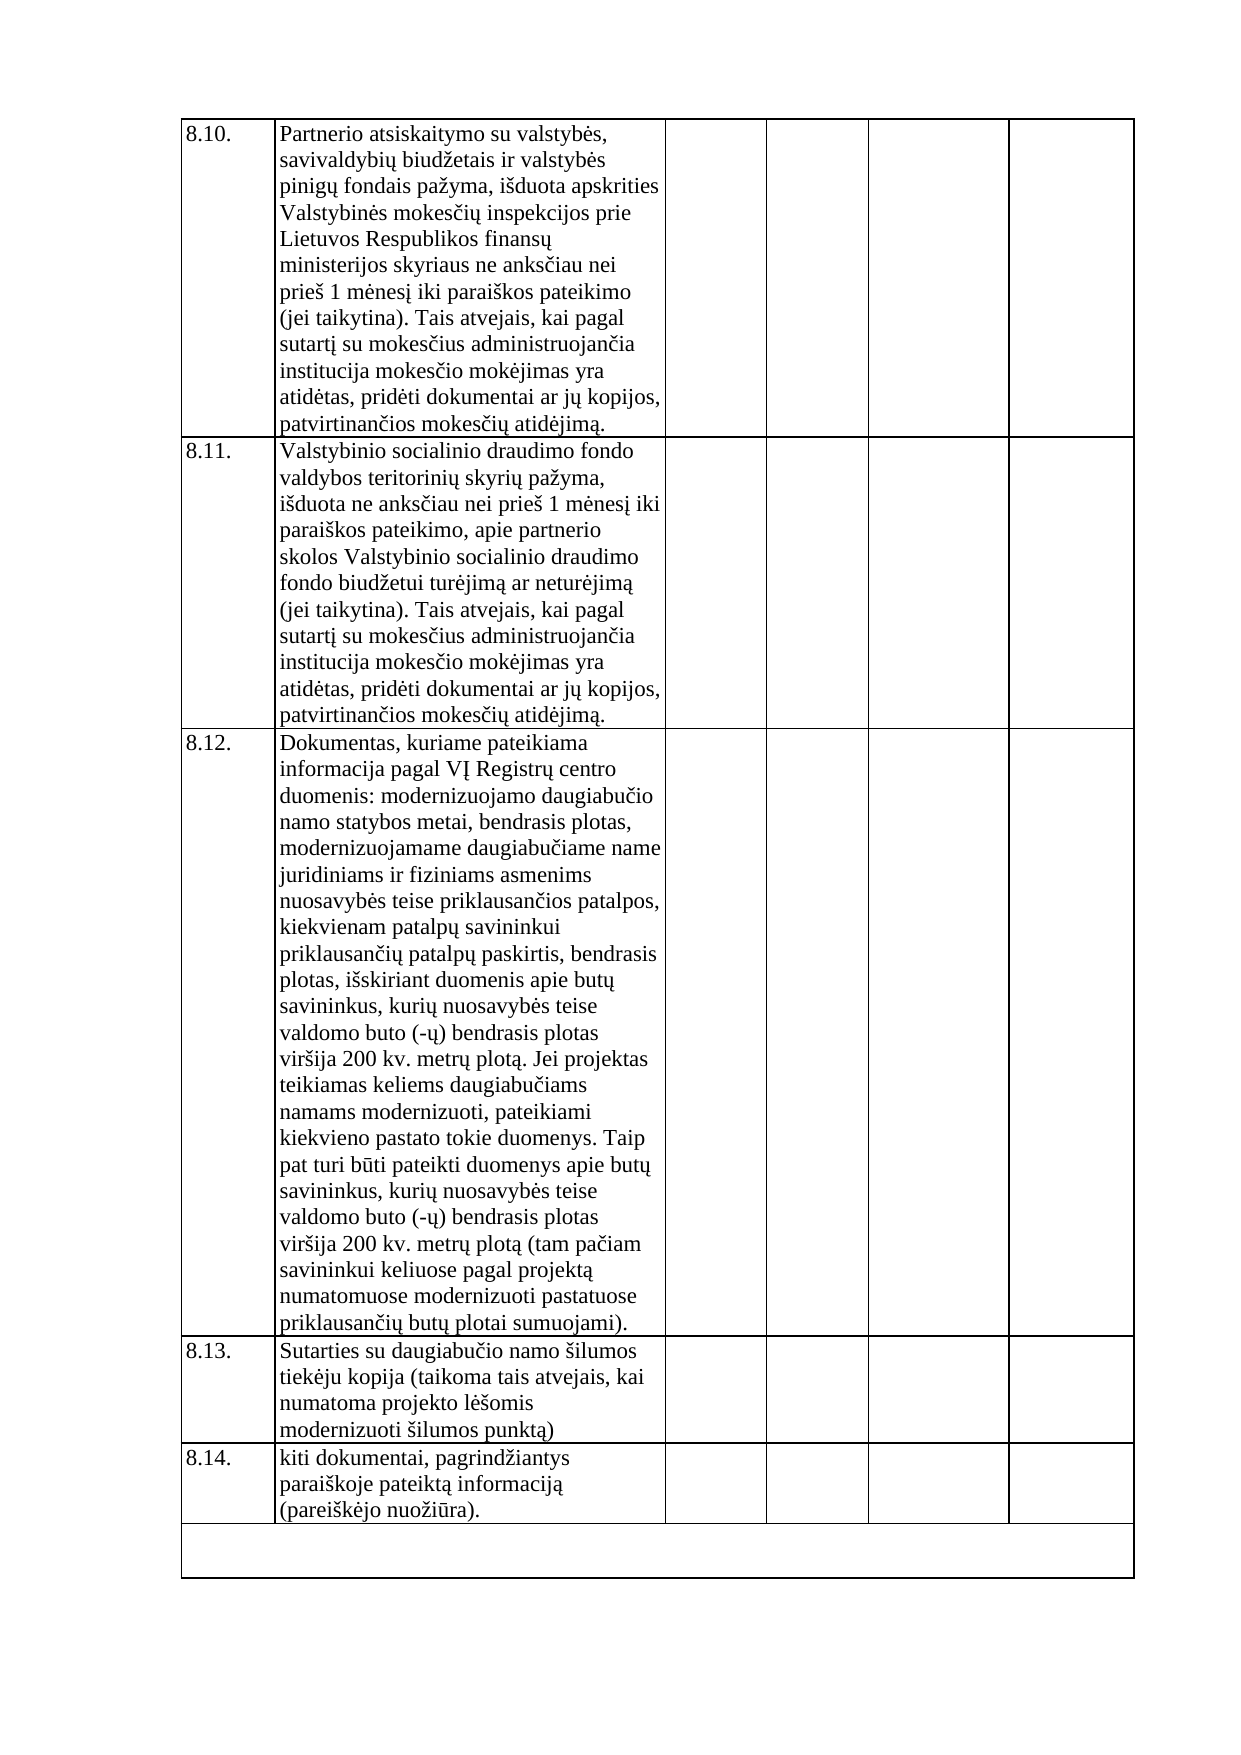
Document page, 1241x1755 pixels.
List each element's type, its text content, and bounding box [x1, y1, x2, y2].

table_cell [1010, 1337, 1133, 1442]
table_cell [666, 1444, 766, 1523]
table_cell [767, 1444, 868, 1523]
table_cell [869, 1444, 1008, 1523]
table_cell [1010, 729, 1133, 1335]
table_cell [869, 438, 1008, 727]
table_cell [869, 1337, 1008, 1442]
table_cell 8.13. [182, 1337, 274, 1442]
table_cell [1010, 1444, 1133, 1523]
table_cell Sutarties su daugiabučio namo šilumos tiekėju kopija (taikoma tais atvejais, kai numatoma projekto lėšomis modernizuoti šilumos punktą) [276, 1337, 665, 1442]
table_cell [767, 1337, 868, 1442]
table_cell [1010, 120, 1133, 436]
table_cell 8.11. [182, 438, 274, 727]
table_cell [767, 438, 868, 727]
table_cell 8.12. [182, 729, 274, 1335]
table_cell [1010, 438, 1133, 727]
table_cell [666, 438, 766, 727]
table_cell Dokumentas, kuriame pateikiama informacija pagal VĮ Registrų centro duomenis: modernizuojamo daugiabučio namo statybos metai, bendrasis plotas, modernizuojamame daugiabučiame name juridiniams ir fiziniams asmenims nuosavybės teise priklausančios patalpos, kiekvienam patalpų savininkui priklausančių patalpų paskirtis, bendrasis plotas, išskiriant duomenis apie butų savininkus, kurių nuosavybės teise valdomo buto (-ų) bendrasis plotas viršija 200 kv. metrų plotą. Jei projektas teikiamas keliems daugiabučiams namams modernizuoti, pateikiami kiekvieno pastato tokie duomenys. Taip pat turi būti pateikti duomenys apie butų savininkus, kurių nuosavybės teise valdomo buto (-ų) bendrasis plotas viršija 200 kv. metrų plotą (tam pačiam savininkui keliuose pagal projektą numatomuose modernizuoti pastatuose priklausančių butų plotai sumuojami). [276, 729, 665, 1335]
table_cell [767, 120, 868, 436]
table_cell [666, 1337, 766, 1442]
table_cell [666, 729, 766, 1335]
table_cell Partnerio atsiskaitymo su valstybės, savivaldybių biudžetais ir valstybės pinigų fondais pažyma, išduota apskrities Valstybinės mokesčių inspekcijos prie Lietuvos Respublikos finansų ministerijos skyriaus ne anksčiau nei prieš 1 mėnesį iki paraiškos pateikimo (jei taikytina). Tais atvejais, kai pagal sutartį su mokesčius administruojančia institucija mokesčio mokėjimas yra atidėtas, pridėti dokumentai ar jų kopijos, patvirtinančios mokesčių atidėjimą. [276, 120, 665, 436]
table_cell [869, 729, 1008, 1335]
table_cell Valstybinio socialinio draudimo fondo valdybos teritorinių skyrių pažyma, išduota ne anksčiau nei prieš 1 mėnesį iki paraiškos pateikimo, apie partnerio skolos Valstybinio socialinio draudimo fondo biudžetui turėjimą ar neturėjimą (jei taikytina). Tais atvejais, kai pagal sutartį su mokesčius administruojančia institucija mokesčio mokėjimas yra atidėtas, pridėti dokumentai ar jų kopijos, patvirtinančios mokesčių atidėjimą. [276, 438, 665, 727]
table_cell 8.10. [182, 120, 274, 436]
table_cell [869, 120, 1008, 436]
table_cell [666, 120, 766, 436]
table_cell 8.14. [182, 1444, 274, 1523]
table_cell kiti dokumentai, pagrindžiantys paraiškoje pateiktą informaciją (pareiškėjo nuožiūra). [276, 1444, 665, 1523]
table_cell [767, 729, 868, 1335]
table_cell [182, 1524, 1133, 1577]
